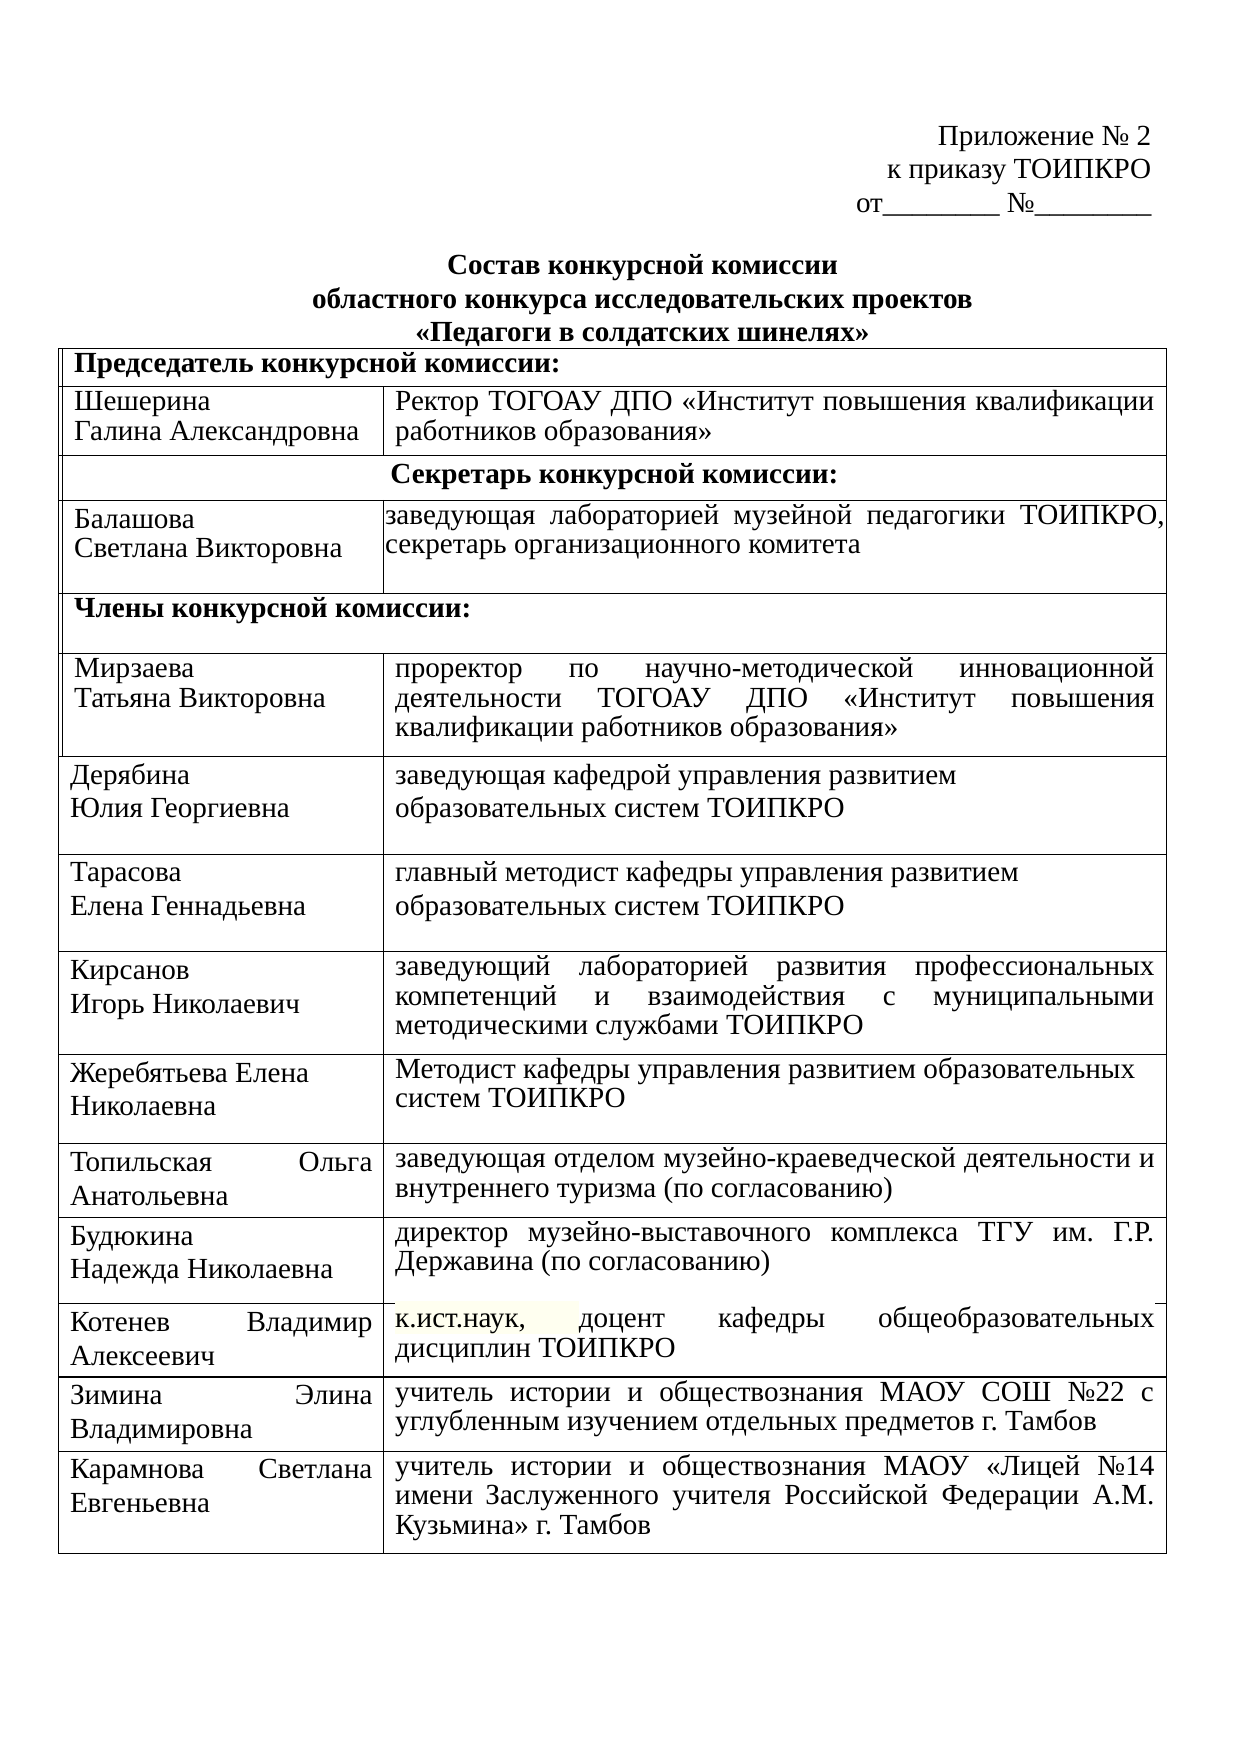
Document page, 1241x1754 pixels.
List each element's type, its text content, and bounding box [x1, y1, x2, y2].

table_cell Котенев Владимир Алексеевич [59, 1304, 383, 1376]
table_cell Кирсанов Игорь Николаевич [59, 952, 383, 1054]
text Приложение № 2 [133, 118, 1151, 152]
table_cell Члены конкурсной комиссии: [1155, 594, 1166, 653]
text к приказу ТОИПКРО [133, 152, 1151, 185]
table_cell заведующая отделом музейно-краеведческой деятельности и внутреннего туризма (по согласованию) [384, 1144, 1166, 1217]
text от________ №________ [133, 185, 1151, 219]
table_cell учитель истории и обществознания МАОУ «Лицей №14 имени Заслуженного учителя Российской Федерации А.М. Кузьмина» г. Тамбов [384, 1452, 1166, 1553]
table_cell заведующий лабораторией развития профессиональных компетенций и взаимодействия с муниципальными методическими службами ТОИПКРО [384, 952, 1166, 1054]
table_cell заведующая кафедрой управления развитием образовательных систем ТОИПКРО [384, 757, 1166, 853]
table_cell Секретарь конкурсной комиссии: [63, 456, 1166, 500]
table_cell Балашова Светлана Викторовна [63, 501, 383, 593]
table_cell Ректор ТОГОАУ ДПО «Институт повышения квалификации работников образования» [384, 387, 1166, 455]
table_cell директор музейно-выставочного комплекса ТГУ им. Г.Р. Державина (по согласованию) [384, 1218, 1166, 1303]
text областного конкурса исследовательских проектов [133, 281, 1152, 314]
table_cell проректор по научно-методической инновационной деятельности ТОГОАУ ДПО «Институт повышения квалификации работников образования» [384, 654, 1166, 756]
table_header Председатель конкурсной комиссии: [63, 349, 1166, 386]
table_cell главный методист кафедры управления развитием образовательных систем ТОИПКРО [384, 855, 1166, 951]
table_cell учитель истории и обществознания МАОУ СОШ №22 с углубленным изучением отдельных предметов г. Тамбов [384, 1378, 1166, 1451]
table_cell Дерябина Юлия Георгиевна [59, 757, 383, 853]
table_cell Методист кафедры управления развитием образовательных систем ТОИПКРО [384, 1055, 1166, 1143]
table_cell Жеребятьева Елена Николаевна [59, 1055, 383, 1143]
table_cell заведующая лабораторией музейной педагогики ТОИПКРО, секретарь организационного комитета [384, 501, 1166, 593]
table_cell Зимина Элина Владимировна [59, 1378, 383, 1451]
table_cell к.ист.наук, доцент кафедры общеобразовательных дисциплин ТОИПКРО [384, 1304, 1166, 1376]
table_cell Шешерина Галина Александровна [63, 387, 383, 455]
table_cell Тарасова Елена Геннадьевна [59, 855, 383, 951]
text Состав конкурсной комиссии [133, 247, 1152, 281]
table_cell Топильская Ольга Анатольевна [59, 1144, 383, 1217]
table_cell Будюкина Надежда Николаевна [59, 1218, 383, 1303]
table_cell Карамнова Светлана Евгеньевна [59, 1452, 383, 1553]
table_cell Мирзаева Татьяна Викторовна [63, 654, 383, 756]
table_cell Члены конкурсной комиссии: [63, 594, 74, 653]
text «Педагоги в солдатских шинелях» [133, 314, 1152, 348]
